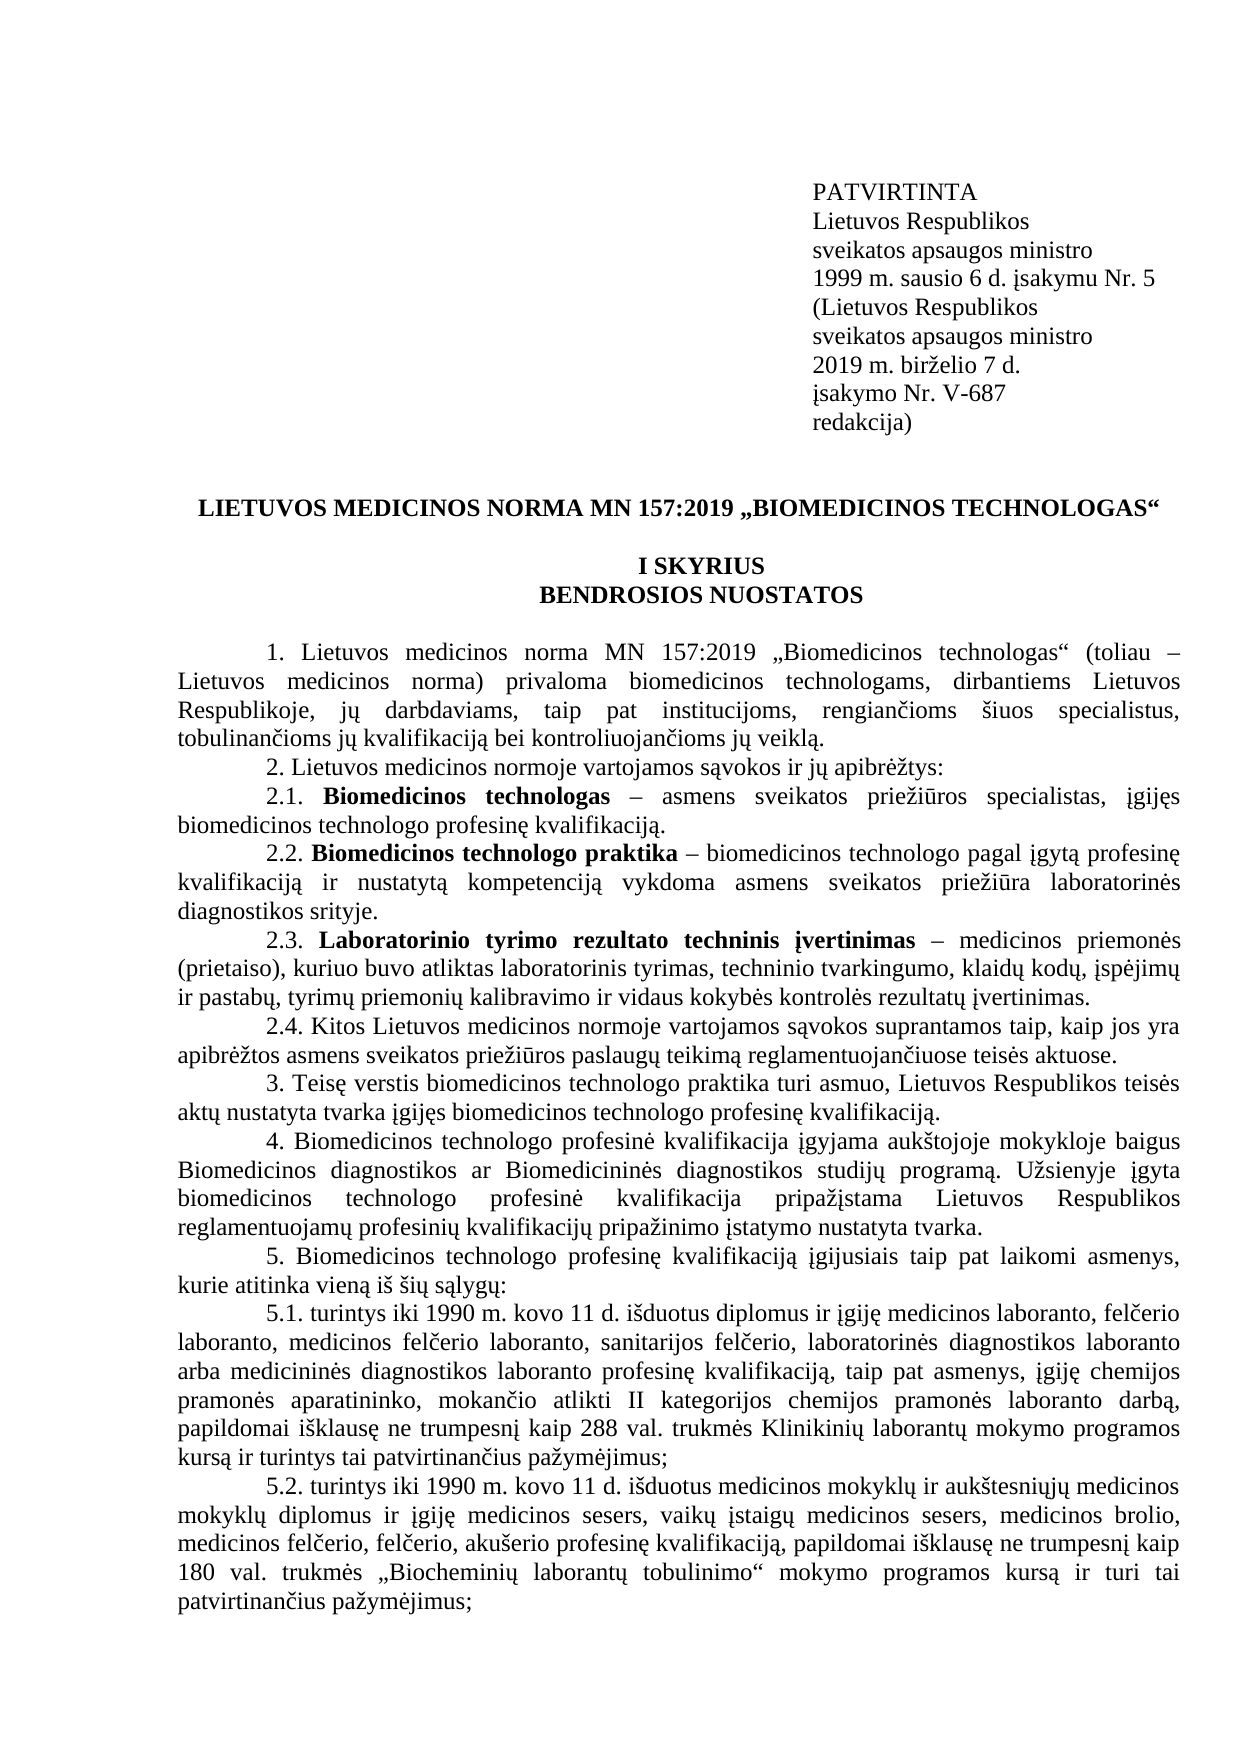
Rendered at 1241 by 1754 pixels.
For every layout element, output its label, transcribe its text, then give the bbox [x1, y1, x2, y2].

text 5. Biomedicinos technologo profesinę kvalifikaciją įgijusiais taip pat laikomi asmenys, kurie atitinka vieną iš šių sąlygų: [177, 1241, 1181, 1298]
text 2.4. Kitos Lietuvos medicinos normoje vartojamos sąvokos suprantamos taip, kaip jos yra apibrėžtos asmens sveikatos priežiūros paslaugų teikimą reglamentuojančiuose teisės aktuose. [177, 1011, 1181, 1068]
text įsakymo Nr. V-687 [812, 378, 1181, 407]
text 5.2. turintys iki 1990 m. kovo 11 d. išduotus medicinos mokyklų ir aukštesniųjų medicinos mokyklų diplomus ir įgiję medicinos sesers, vaikų įstaigų medicinos sesers, medicinos brolio, medicinos felčerio, felčerio, akušerio profesinę kvalifikaciją, papildomai išklausę ne trumpesnį kaip 180 val. trukmės „Biocheminių laborantų tobulinimo“ mokymo programos kursą ir turi tai patvirtinančius pažymėjimus; [177, 1471, 1181, 1615]
text 4. Biomedicinos technologo profesinė kvalifikacija įgyjama aukštojoje mokykloje baigus Biomedicinos diagnostikos ar Biomedicininės diagnostikos studijų programą. Užsienyje įgyta biomedicinos technologo profesinė kvalifikacija pripažįstama Lietuvos Respublikos reglamentuojamų profesinių kvalifikacijų pripažinimo įstatymo nustatyta tvarka. [177, 1126, 1181, 1241]
text 3. Teisę verstis biomedicinos technologo praktika turi asmuo, Lietuvos Respublikos teisės aktų nustatyta tvarka įgijęs biomedicinos technologo profesinę kvalifikaciją. [177, 1068, 1181, 1126]
text BENDROSIOS NUOSTATOS [177, 580, 1181, 608]
text 1999 m. sausio 6 d. įsakymu Nr. 5 [812, 263, 1181, 292]
text redakcija) [812, 407, 1181, 436]
text 2019 m. birželio 7 d. [812, 350, 1181, 378]
text sveikatos apsaugos ministro [812, 235, 1181, 263]
text 2. Lietuvos medicinos normoje vartojamos sąvokos ir jų apibrėžtys: [177, 752, 1181, 781]
text sveikatos apsaugos ministro [812, 321, 1181, 350]
text 2.2. Biomedicinos technologo praktika – biomedicinos technologo pagal įgytą profesinę kvalifikaciją ir nustatytą kompetenciją vykdoma asmens sveikatos priežiūra laboratorinės diagnostikos srityje. [177, 838, 1181, 925]
text LIETUVOS MEDICINOS NORMA MN 157:2019 „BIOMEDICINOS TECHNOLOGAS“ [177, 493, 1181, 522]
text 1. Lietuvos medicinos norma MN 157:2019 „Biomedicinos technologas“ (toliau – Lietuvos medicinos norma) privaloma biomedicinos technologams, dirbantiems Lietuvos Respublikoje, jų darbdaviams, taip pat institucijoms, rengiančioms šiuos specialistus, tobulinančioms jų kvalifikaciją bei kontroliuojančioms jų veiklą. [177, 637, 1181, 752]
text 5.1. turintys iki 1990 m. kovo 11 d. išduotus diplomus ir įgiję medicinos laboranto, felčerio laboranto, medicinos felčerio laboranto, sanitarijos felčerio, laboratorinės diagnostikos laboranto arba medicininės diagnostikos laboranto profesinę kvalifikaciją, taip pat asmenys, įgiję chemijos pramonės aparatininko, mokančio atlikti II kategorijos chemijos pramonės laboranto darbą, papildomai išklausę ne trumpesnį kaip 288 val. trukmės Klinikinių laborantų mokymo programos kursą ir turintys tai patvirtinančius pažymėjimus; [177, 1298, 1181, 1471]
text Lietuvos Respublikos [812, 206, 1181, 235]
text 2.3. Laboratorinio tyrimo rezultato techninis įvertinimas – medicinos priemonės (prietaiso), kuriuo buvo atliktas laboratorinis tyrimas, techninio tvarkingumo, klaidų kodų, įspėjimų ir pastabų, tyrimų priemonių kalibravimo ir vidaus kokybės kontrolės rezultatų įvertinimas. [177, 925, 1181, 1011]
text PATVIRTINTA [812, 177, 1181, 206]
text I SKYRIUS [177, 551, 1181, 580]
text 2.1. Biomedicinos technologas – asmens sveikatos priežiūros specialistas, įgijęs biomedicinos technologo profesinę kvalifikaciją. [177, 781, 1181, 838]
text (Lietuvos Respublikos [812, 292, 1181, 321]
